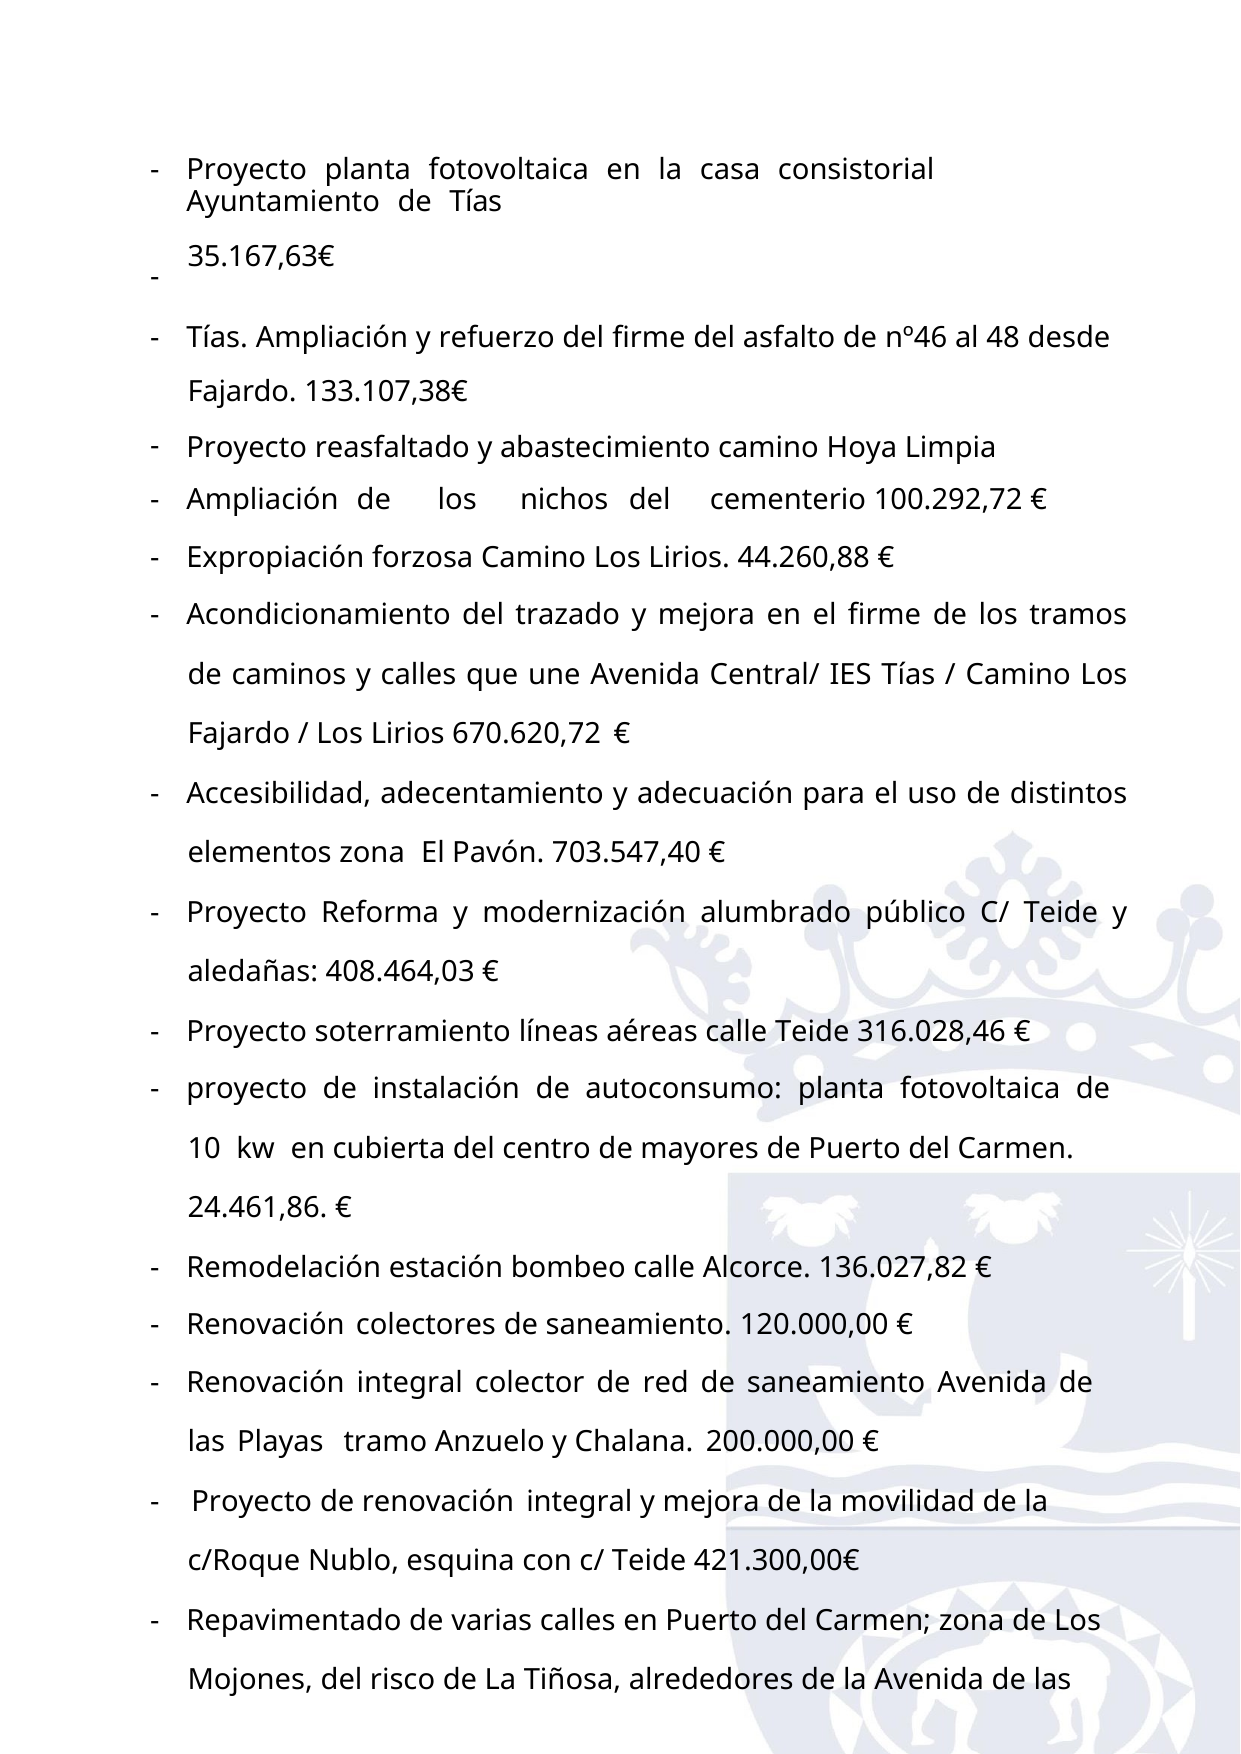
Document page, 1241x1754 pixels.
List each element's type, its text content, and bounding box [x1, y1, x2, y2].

list Proyecto de renovación integral y mejora de la movilidad de la c/Roque Nublo, esquina con c/ Teide 421.300,00€ [150, 1480, 1128, 1579]
list Proyecto Reforma y modernización alumbrado público C/ Teide y aledañas: 408.464,03 € [150, 891, 1129, 990]
list proyecto de instalación de autoconsumo: planta fotovoltaica de 10 kw en cubierta del centro de mayores de Puerto del Carmen. 24.461,86. € [150, 1067, 1128, 1226]
list Renovación colectores de saneamiento. 120.000,00 € [150, 1303, 1140, 1343]
list Expropiación forzosa Camino Los Lirios. 44.260,88 € [150, 536, 1140, 576]
list Remodelación estación bombeo calle Alcorce. 136.027,82 € [150, 1246, 1140, 1286]
list Repavimentado de varias calles en Puerto del Carmen; zona de Los Mojones, del risco de La Tiñosa, alrededores de la Avenida de las [150, 1599, 1129, 1698]
list Proyecto soterramiento líneas aéreas calle Teide 316.028,46 € [150, 1010, 1140, 1050]
list Acondicionamiento del trazado y mejora en el firme de los tramos de caminos y calles que une Avenida Central/ IES Tías / Camino Los Fajardo / Los Lirios 670.620,72 € [150, 593, 1128, 752]
list Accesibilidad, adecentamiento y adecuación para el uso de distintos elementos zona El Pavón. 703.547,40 € [150, 772, 1128, 871]
picture [629, 827, 1241, 1754]
list Ampliación de los nichos del cementerio 100.292,72 € [150, 478, 1140, 518]
list Renovación integral colector de red de saneamiento Avenida de las Playas tramo Anzuelo y Chalana. 200.000,00 € [150, 1361, 1129, 1460]
